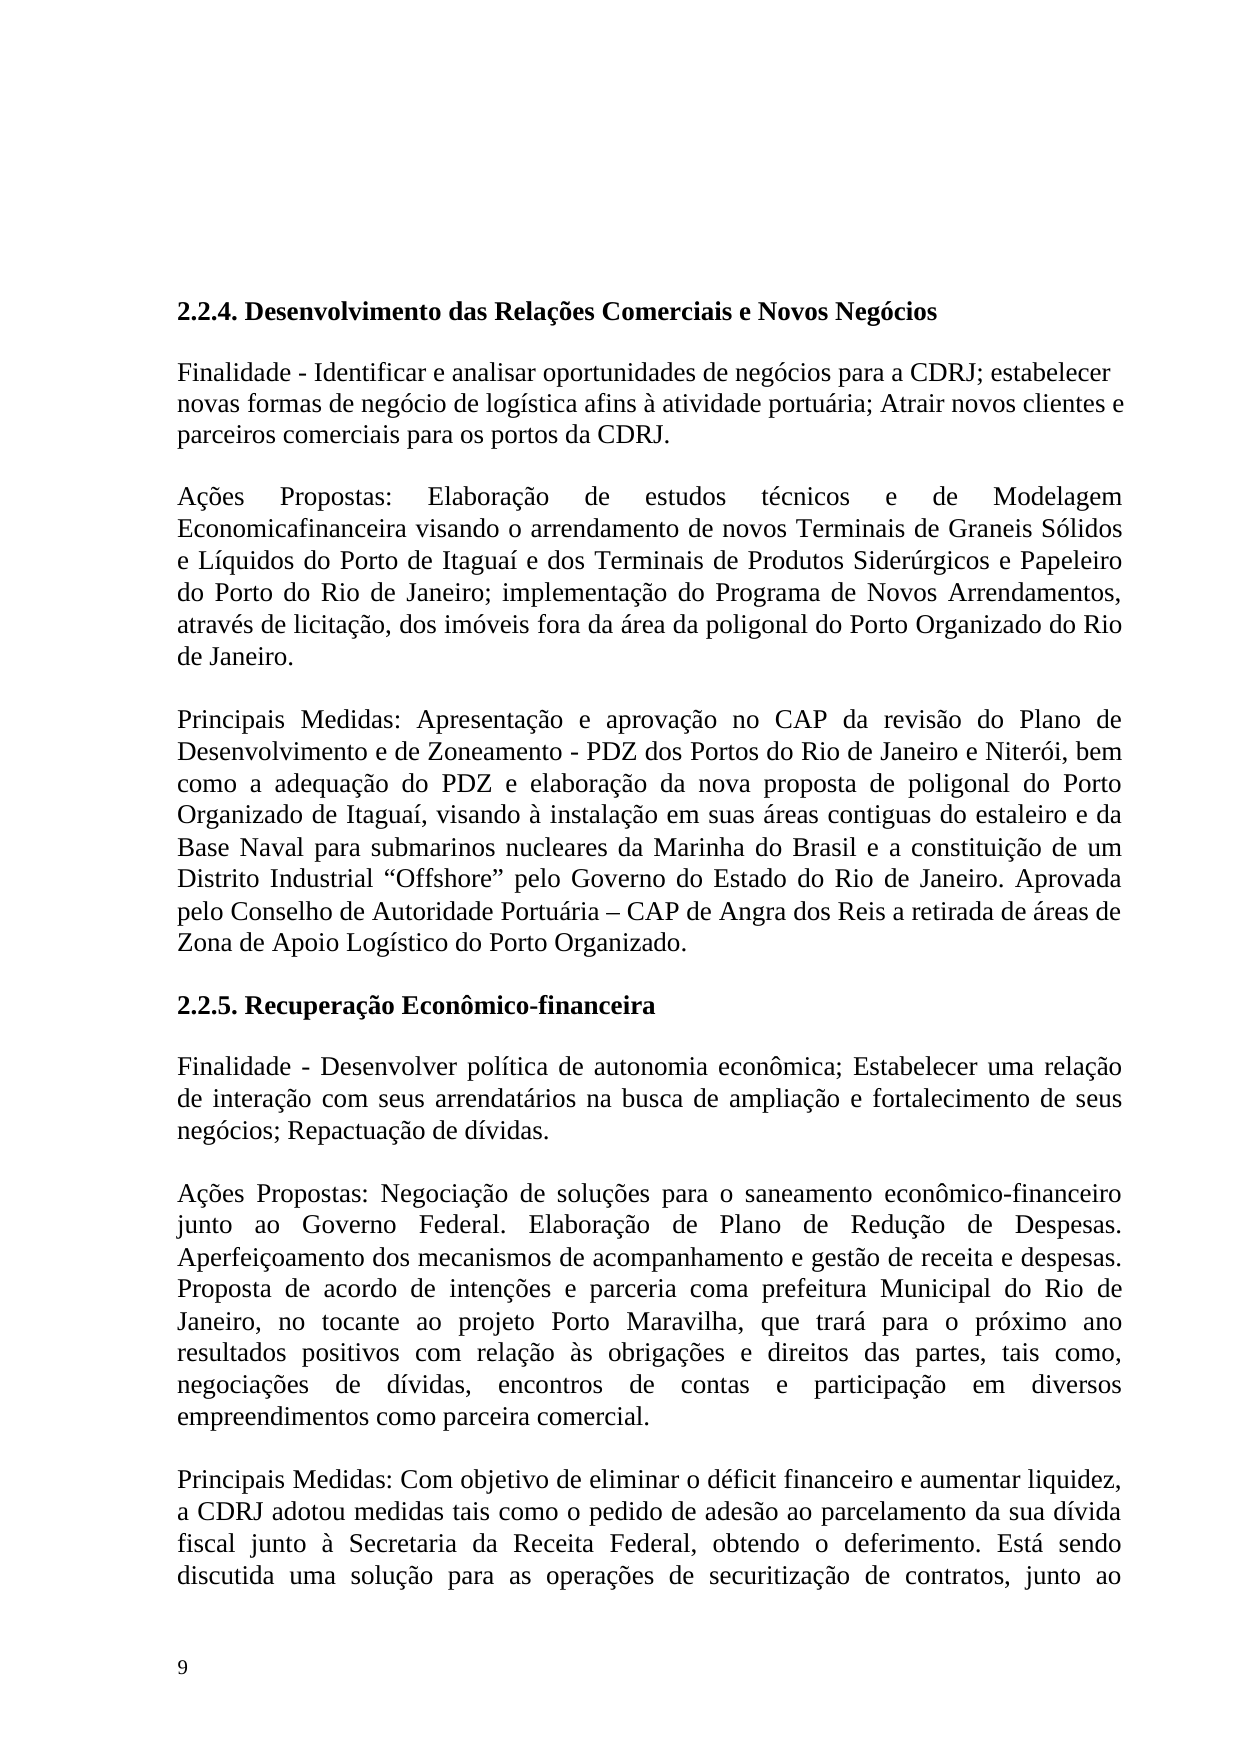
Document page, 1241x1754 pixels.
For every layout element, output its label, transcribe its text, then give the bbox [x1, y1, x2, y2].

subtitle 2.2.4. Desenvolvimento das Relações Comerciais e Novos Negócios [177, 295, 1133, 326]
text Principais Medidas: Apresentação e aprovação no CAP da revisão do Plano de Desenvolvimento e de Zoneamento - PDZ dos Portos do Rio de Janeiro e Niterói, bem como a adequação do PDZ e elaboração da nova proposta de poligonal do Porto Organizado de Itaguaí, visando à instalação em suas áreas contiguas do estaleiro e da Base Naval para submarinos nucleares da Marinha do Brasil e a constituição de um Distrito Industrial “Offshore” pelo Governo do Estado do Rio de Janeiro. Aprovada pelo Conselho de Autoridade Portuária – CAP de Angra dos Reis a retirada de áreas de Zona de Apoio Logístico do Porto Organizado. [177, 703, 1123, 958]
subtitle 2.2.5. Recuperação Econômico-financeira [177, 989, 1133, 1020]
text Principais Medidas: Com objetivo de eliminar o déficit financeiro e aumentar liquidez, a CDRJ adotou medidas tais como o pedido de adesão ao parcelamento da sua dívida fiscal junto à Secretaria da Receita Federal, obtendo o deferimento. Está sendo discutida uma solução para as operações de securitização de contratos, junto ao [177, 1463, 1123, 1590]
text Finalidade - Identificar e analisar oportunidades de negócios para a CDRJ; estabelecer novas formas de negócio de logística afins à atividade portuária; Atrair novos clientes e parceiros comerciais para os portos da CDRJ. [177, 357, 1125, 449]
text Ações Propostas: Elaboração de estudos técnicos e de Modelagem Economicafinanceira visando o arrendamento de novos Terminais de Graneis Sólidos e Líquidos do Porto de Itaguaí e dos Terminais de Produtos Siderúrgicos e Papeleiro do Porto do Rio de Janeiro; implementação do Programa de Novos Arrendamentos, através de licitação, dos imóveis fora da área da poligonal do Porto Organizado do Rio de Janeiro. [177, 480, 1123, 671]
text Finalidade - Desenvolver política de autonomia econômica; Estabelecer uma relação de interação com seus arrendatários na busca de ampliação e fortalecimento de seus negócios; Repactuação de dívidas. [177, 1050, 1123, 1145]
text Ações Propostas: Negociação de soluções para o saneamento econômico-financeiro junto ao Governo Federal. Elaboração de Plano de Redução de Despesas. Aperfeiçoamento dos mecanismos de acompanhamento e gestão de receita e despesas. Proposta de acordo de intenções e parceria coma prefeitura Municipal do Rio de Janeiro, no tocante ao projeto Porto Maravilha, que trará para o próximo ano resultados positivos com relação às obrigações e direitos das partes, tais como, negociações de dívidas, encontros de contas e participação em diversos empreendimentos como parceira comercial. [177, 1177, 1123, 1432]
